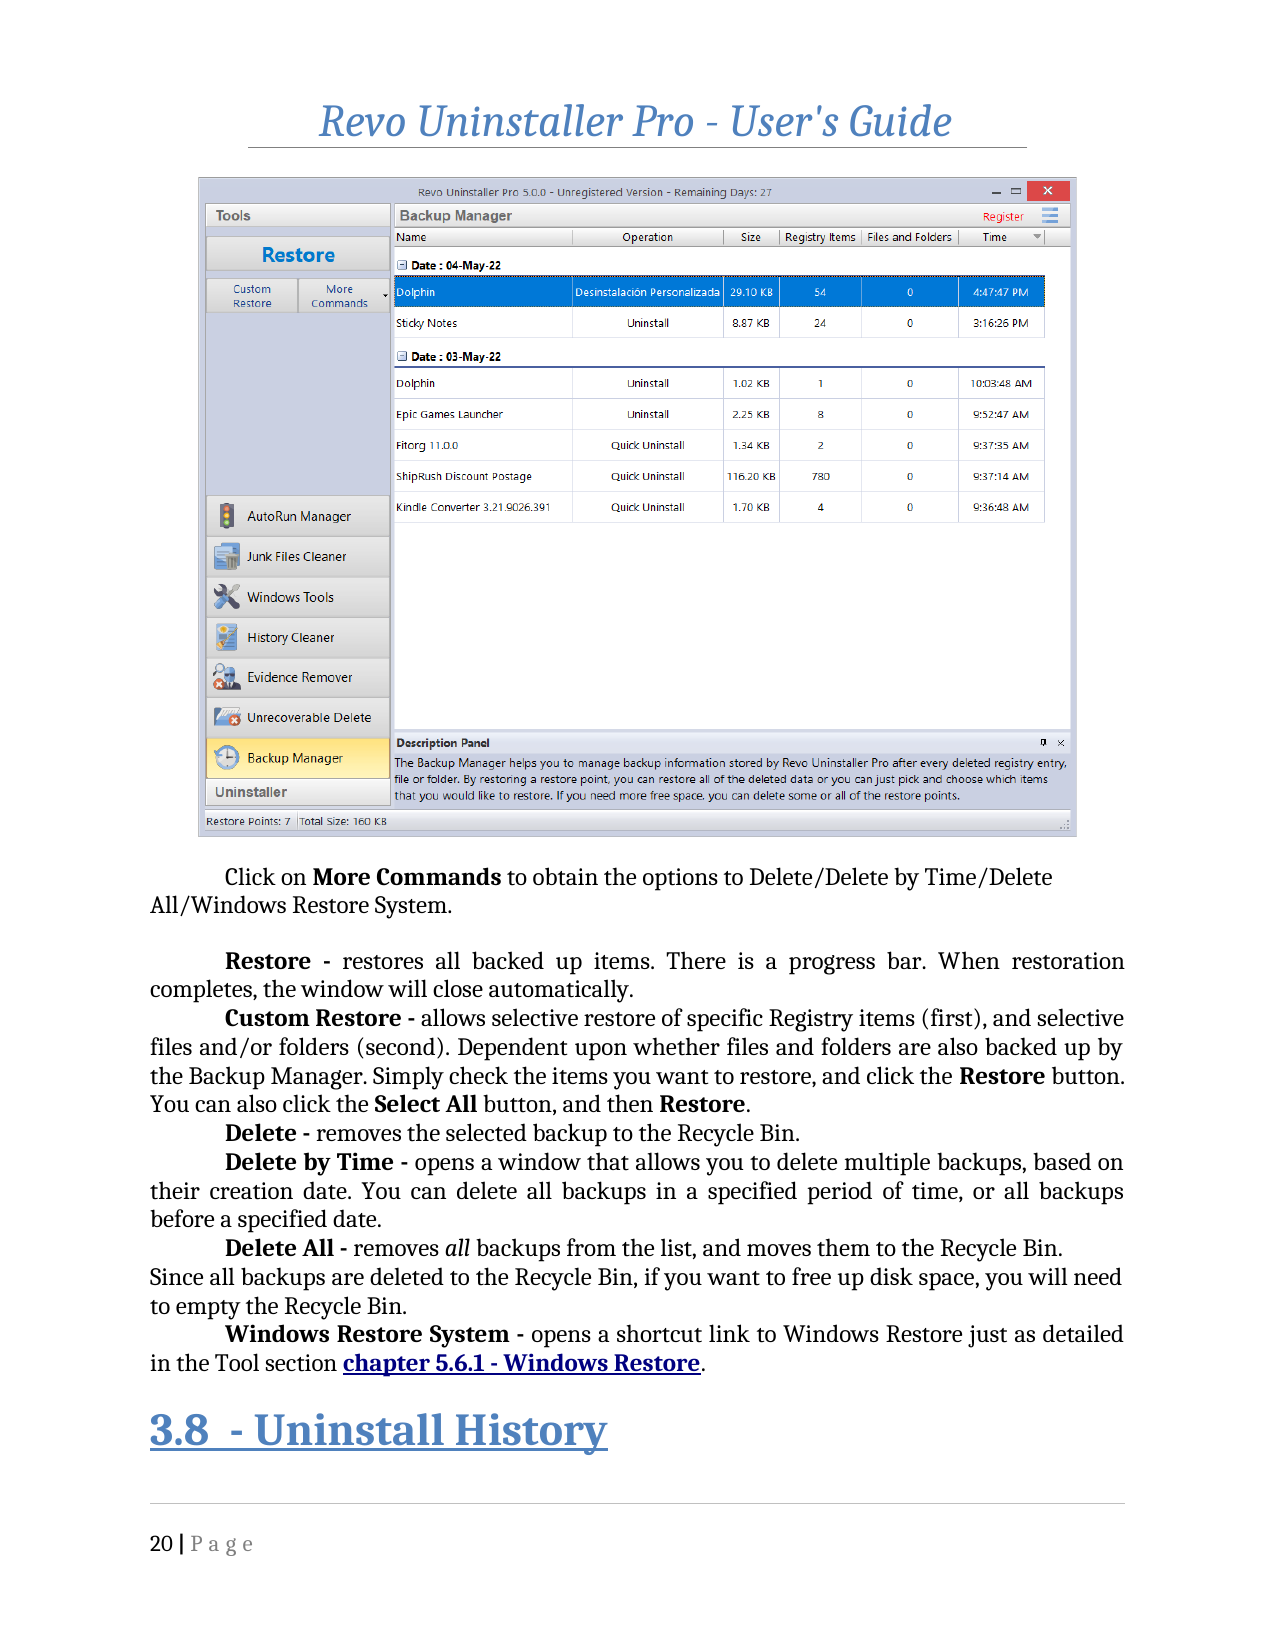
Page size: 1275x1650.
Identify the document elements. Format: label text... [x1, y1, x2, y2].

text Since all backups are deleted to the Recycle Bin, if you want to free up disk space, you will need to empty the Recycle Bin. [150, 1263, 1125, 1320]
text Custom Restore - allows selective restore of specific Registry items (first), and selective files and/or folders (second). Dependent upon whether files and folders are also backed up by the Backup Manager. Simply check the items you want to restore, and click the Restore button. You can also click the Select All button, and then Restore. [150, 1004, 1125, 1119]
text Delete - removes the selected backup to the Recycle Bin. [150, 1119, 1125, 1148]
list 3.8 - Uninstall History [150, 1404, 1125, 1457]
text Delete by Time - opens a window that allows you to delete multiple backups, based on their creation date. You can delete all backups in a specified period of time, or all backups before a specified date. [150, 1148, 1125, 1234]
text Click on More Commands to obtain the options to Delete/Delete by Time/Delete All/Windows Restore System. [150, 863, 1125, 920]
text Delete All - removes all backups from the list, and moves them to the Recycle Bin. [150, 1234, 1125, 1263]
text Windows Restore System - opens a shortcut link to Windows Restore just as detailed in the Tool section chapter 5.6.1 - Windows Restore. [150, 1320, 1125, 1378]
text Restore - restores all backed up items. There is a progress bar. When restoration completes, the window will close automatically. [150, 947, 1125, 1004]
